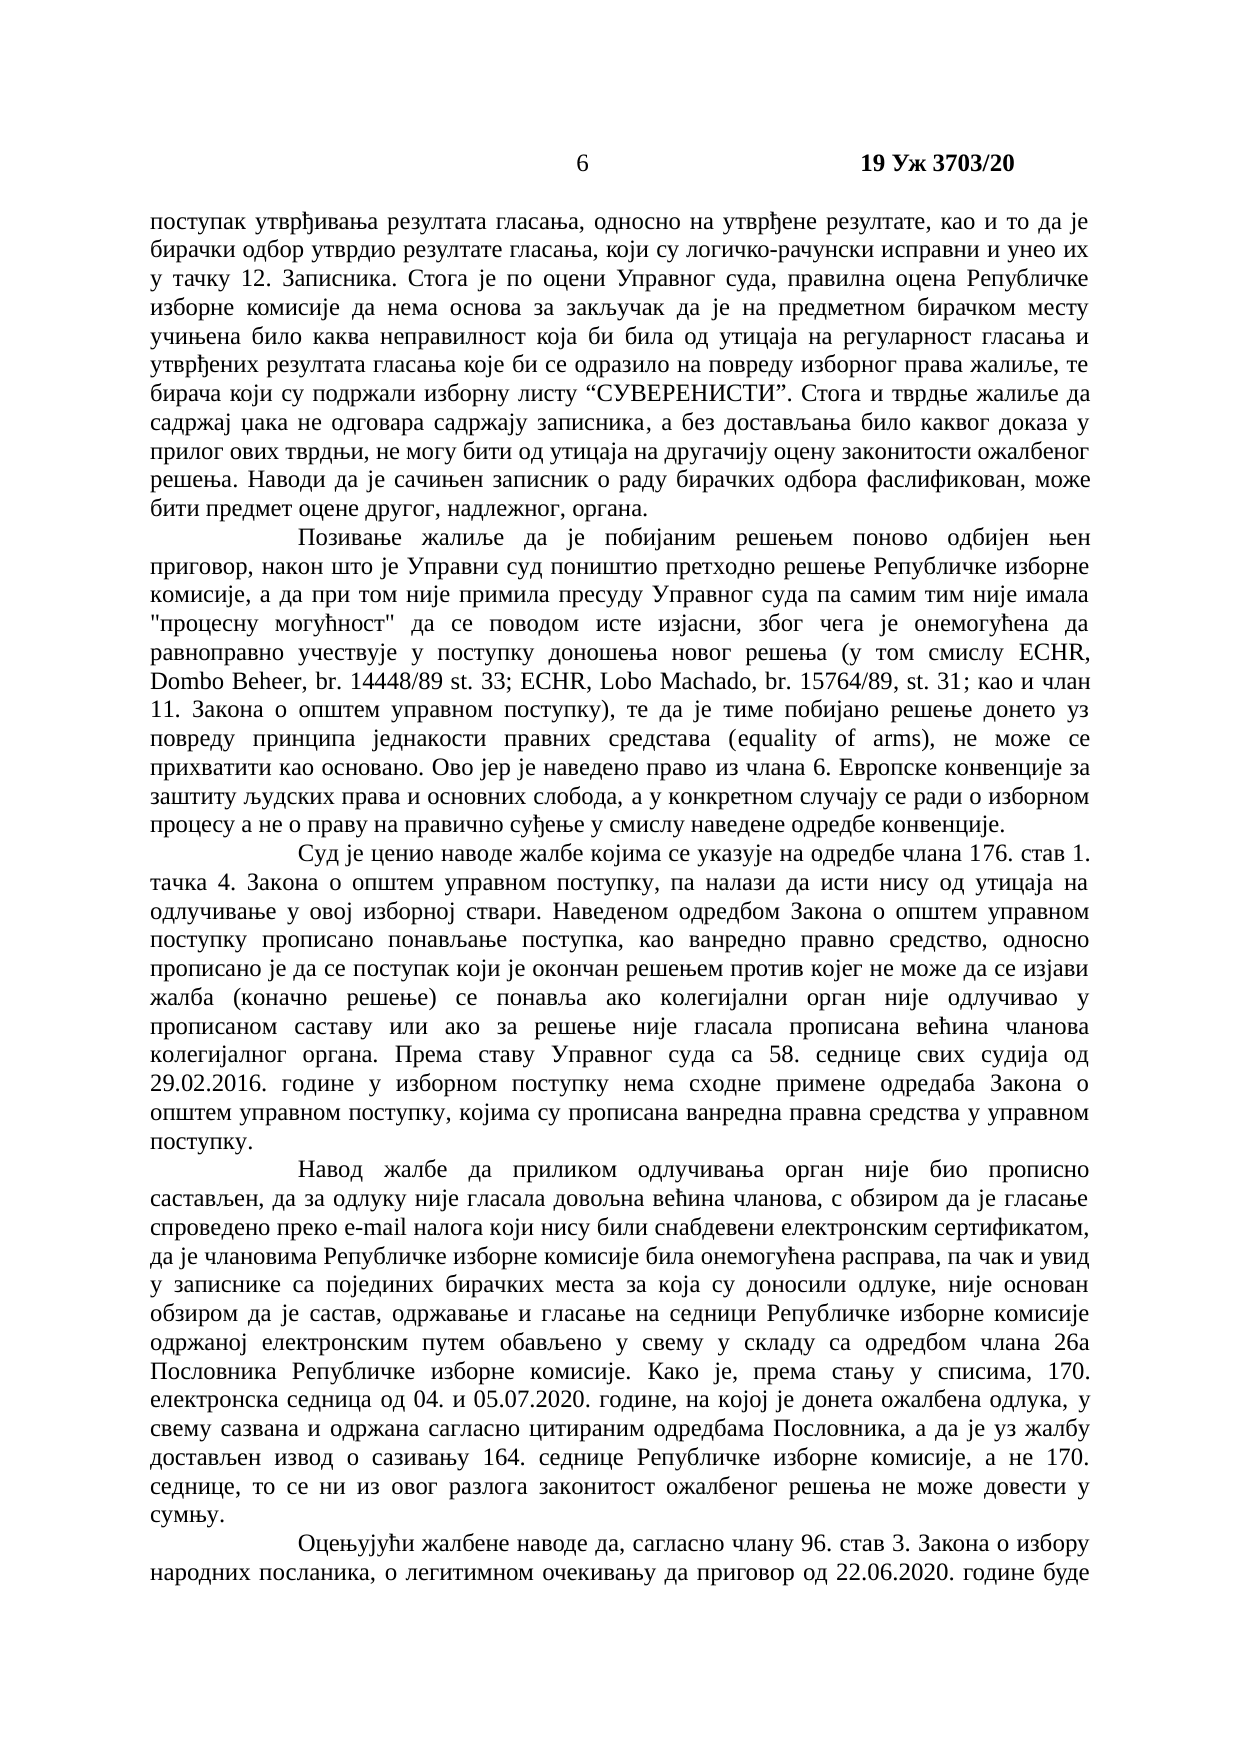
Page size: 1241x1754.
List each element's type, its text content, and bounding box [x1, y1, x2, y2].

text Навод жалбе да приликом одлучивања орган није био прописно састављен, да за одлуку није гласала довољна већина чланова, с обзиром да је гласање спроведено преко e-mail налога који нису били снабдевени електронским сертификатом, да је члановима Републичке изборне комисије била онемогућена расправа, па чак и увид у записнике са појединих бирачких места за која су доносили одлуке, није основан обзиром да је састав, одржавање и гласање на седници Републичке изборне комисије одржаној електронским путем обављено у свему у складу са одредбом члана 26а Пословника Републичке изборне комисије. Како је, према стању у списима, 170. електронска седница од 04. и 05.07.2020. године, на којој је донета ожалбена одлука, у свему сазвана и одржана сагласно цитираним одредбама Пословника, а да је уз жалбу достављен извод о сазивању 164. седнице Републичке изборне комисије, а не 170. седнице, то се ни из овог разлога законитост ожалбеног решења не може довести у сумњу. [150, 1154, 1091, 1528]
text Суд је ценио наводе жалбе којима се указује на одредбе члана 176. став 1. тачка 4. Закона о општем управном поступку, па налази да исти нису од утицаја на одлучивање у овој изборној ствари. Наведеном одредбом Закона о општем управном поступку прописано понављање поступка, као ванредно правно средство, односно прописано је да се поступак који је окончан решењем против којег не може да се изјави жалба (коначно решење) се понавља ако колегијални орган није одлучивао у прописаном саставу или ако за решење није гласала прописана већина чланова колегијалног органа. Према ставу Управног суда са 58. седнице свих судија од 29.02.2016. године у изборном поступку нема сходне примене одредаба Закона о општем управном поступку, којима су прописана ванредна правна средства у управном поступку. [150, 838, 1091, 1154]
text поступак утврђивања резултата гласања, односно на утврђене резултате, као и то да је бирачки одбор утврдио резултате гласања, који су логичко-рачунски исправни и унео их у тачку 12. Записника. Стога је по оцени Управног суда, правилна оцена Републичке изборне комисије да нема основа за закључак да је на предметном бирачком месту учињена било каква неправилност која би била од утицаја на регуларност гласања и утврђених резултата гласања које би се одразило на повреду изборног права жалиље, те бирача који су подржали изборну листу “СУВЕРЕНИСТИ”. Стога и тврдње жалиље да садржај џака не одговара садржају записника, а без достављања било каквог доказа у прилог ових тврдњи, не могу бити од утицаја на другачију оцену законитости ожалбеног решења. Наводи да је сачињен записник о раду бирачких одбора фаслификован, може бити предмет оцене другог, надлежног, органа. [150, 206, 1091, 522]
text Оцењујући жалбене наводе да, сагласно члану 96. став 3. Закона о избору народних посланика, о легитимном очекивању да приговор од 22.06.2020. године буде [150, 1528, 1091, 1586]
text Позивање жалиље да је побијаним решењем поново одбијен њен приговор, након што је Управни суд поништио претходно решење Републичке изборне комисије, а да при том није примила пресуду Управног суда па самим тим није имала "процесну могућност" да се поводом исте изјасни, због чега је онемогућена да равноправно учествује у поступку доношења новог решења (у том смислу ECHR, Dombo Beheer, br. 14448/89 st. 33; ECHR, Lobo Machado, br. 15764/89, st. 31; као и члан 11. Закона о општем управном поступку), те да је тиме побијано решење донето уз повреду принципа једнакости правних средстава (equality of arms), не може се прихватити као основано. Ово јер је наведено право из члана 6. Европске конвенције за заштиту људских права и основних слобода, а у конкретном случају се ради о изборном процесу а не о праву на правично суђење у смислу наведене одредбе конвенције. [150, 522, 1091, 838]
